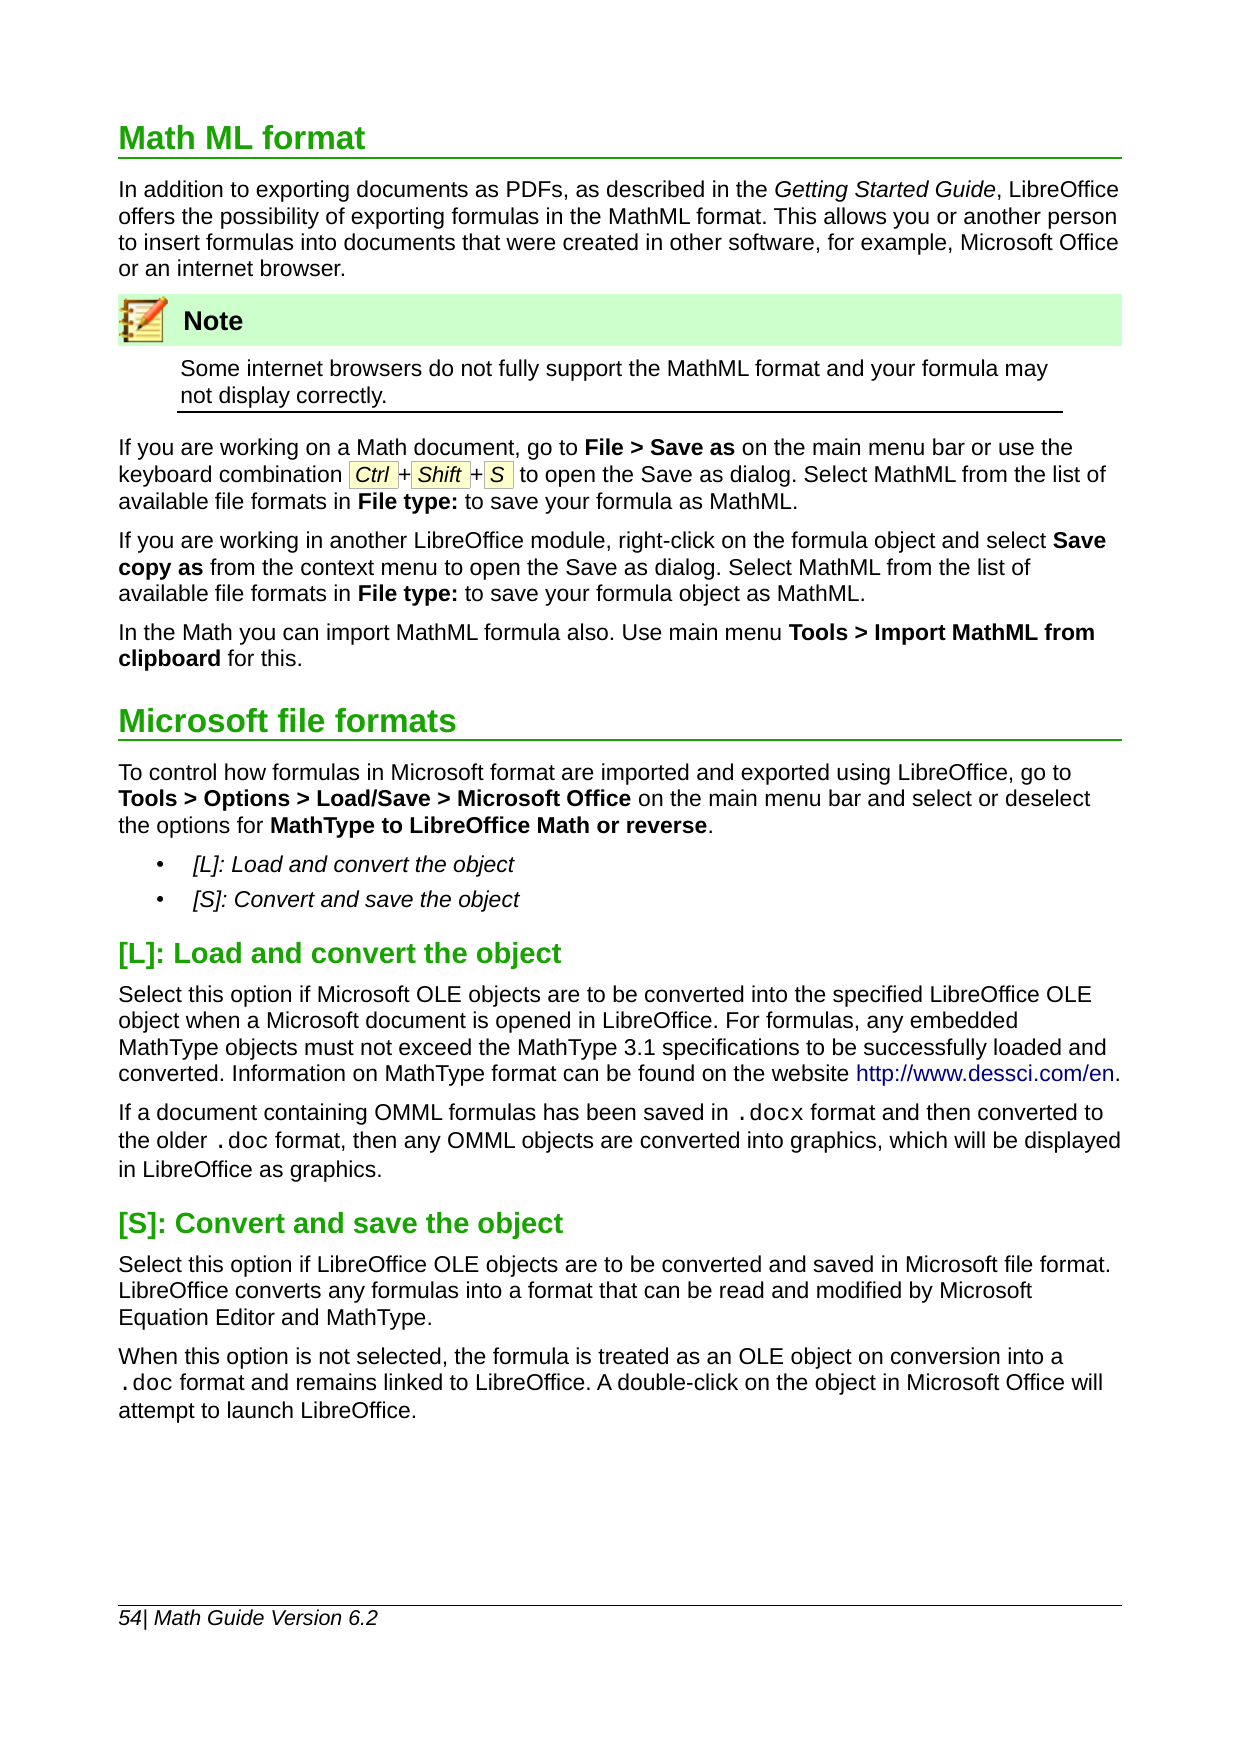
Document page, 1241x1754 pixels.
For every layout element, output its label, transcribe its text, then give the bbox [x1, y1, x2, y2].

text When this option is not selected, the formula is treated as an OLE object on conversion into a .doc format and remains linked to LibreOffice. A double-click on the object in Microsoft Office will attempt to launch LibreOffice. [118, 1343, 1122, 1424]
list [L]: Load and convert the object [156, 851, 1122, 877]
text Select this option if LibreOffice OLE objects are to be converted and saved in Microsoft file format. LibreOffice converts any formulas into a format that can be read and modified by Microsoft Equation Editor and MathType. [118, 1251, 1122, 1330]
text To control how formulas in Microsoft format are imported and exported using LibreOffice, go to Tools > Options > Load/Save > Microsoft Office on the main menu bar and select or deselect the options for MathType to LibreOffice Math or reverse. [118, 759, 1122, 838]
subtitle [L]: Load and convert the object [118, 936, 1122, 969]
text If a document containing OMML formulas has been saved in .docx format and then converted to the older .doc format, then any OMML objects are converted into graphics, which will be displayed in LibreOffice as graphics. [118, 1099, 1122, 1182]
text In the Math you can import MathML formula also. Use main menu Tools > Import MathML from clipboard for this. [118, 619, 1122, 671]
subtitle Math ML format [118, 118, 1122, 157]
text If you are working on a Math document, go to File > Save as on the main menu bar or use the keyboard combination Ctrl+Shift+S to open the Save as dialog. Select MathML from the list of available file formats in File type: to save your formula as MathML. [118, 434, 1122, 514]
text Select this option if Microsoft OLE objects are to be converted into the specified LibreOffice OLE object when a Microsoft document is opened in LibreOffice. For formulas, any embedded MathType objects must not exceed the MathType 3.1 specifications to be successfully loaded and converted. Information on MathType format can be found on the website http://www.dessci.com/en. [118, 981, 1122, 1087]
list [S]: Convert and save the object [156, 886, 1122, 912]
picture [119, 295, 170, 346]
text In addition to exporting documents as PDFs, as described in the Getting Started Guide, LibreOffice offers the possibility of exporting formulas in the MathML format. This allows you or another person to insert formulas into documents that were created in other software, for example, Microsoft Office or an internet browser. [118, 176, 1122, 282]
subtitle Note [118, 294, 1122, 346]
subtitle [S]: Convert and save the object [118, 1206, 1122, 1239]
subtitle Microsoft file formats [118, 701, 1122, 739]
text If you are working in another LibreOffice module, right-click on the formula object and select Save copy as from the context menu to open the Save as dialog. Select MathML from the list of available file formats in File type: to save your formula object as MathML. [118, 527, 1122, 606]
text Some internet browsers do not fully support the MathML format and your formula may not display correctly. [177, 352, 1063, 411]
